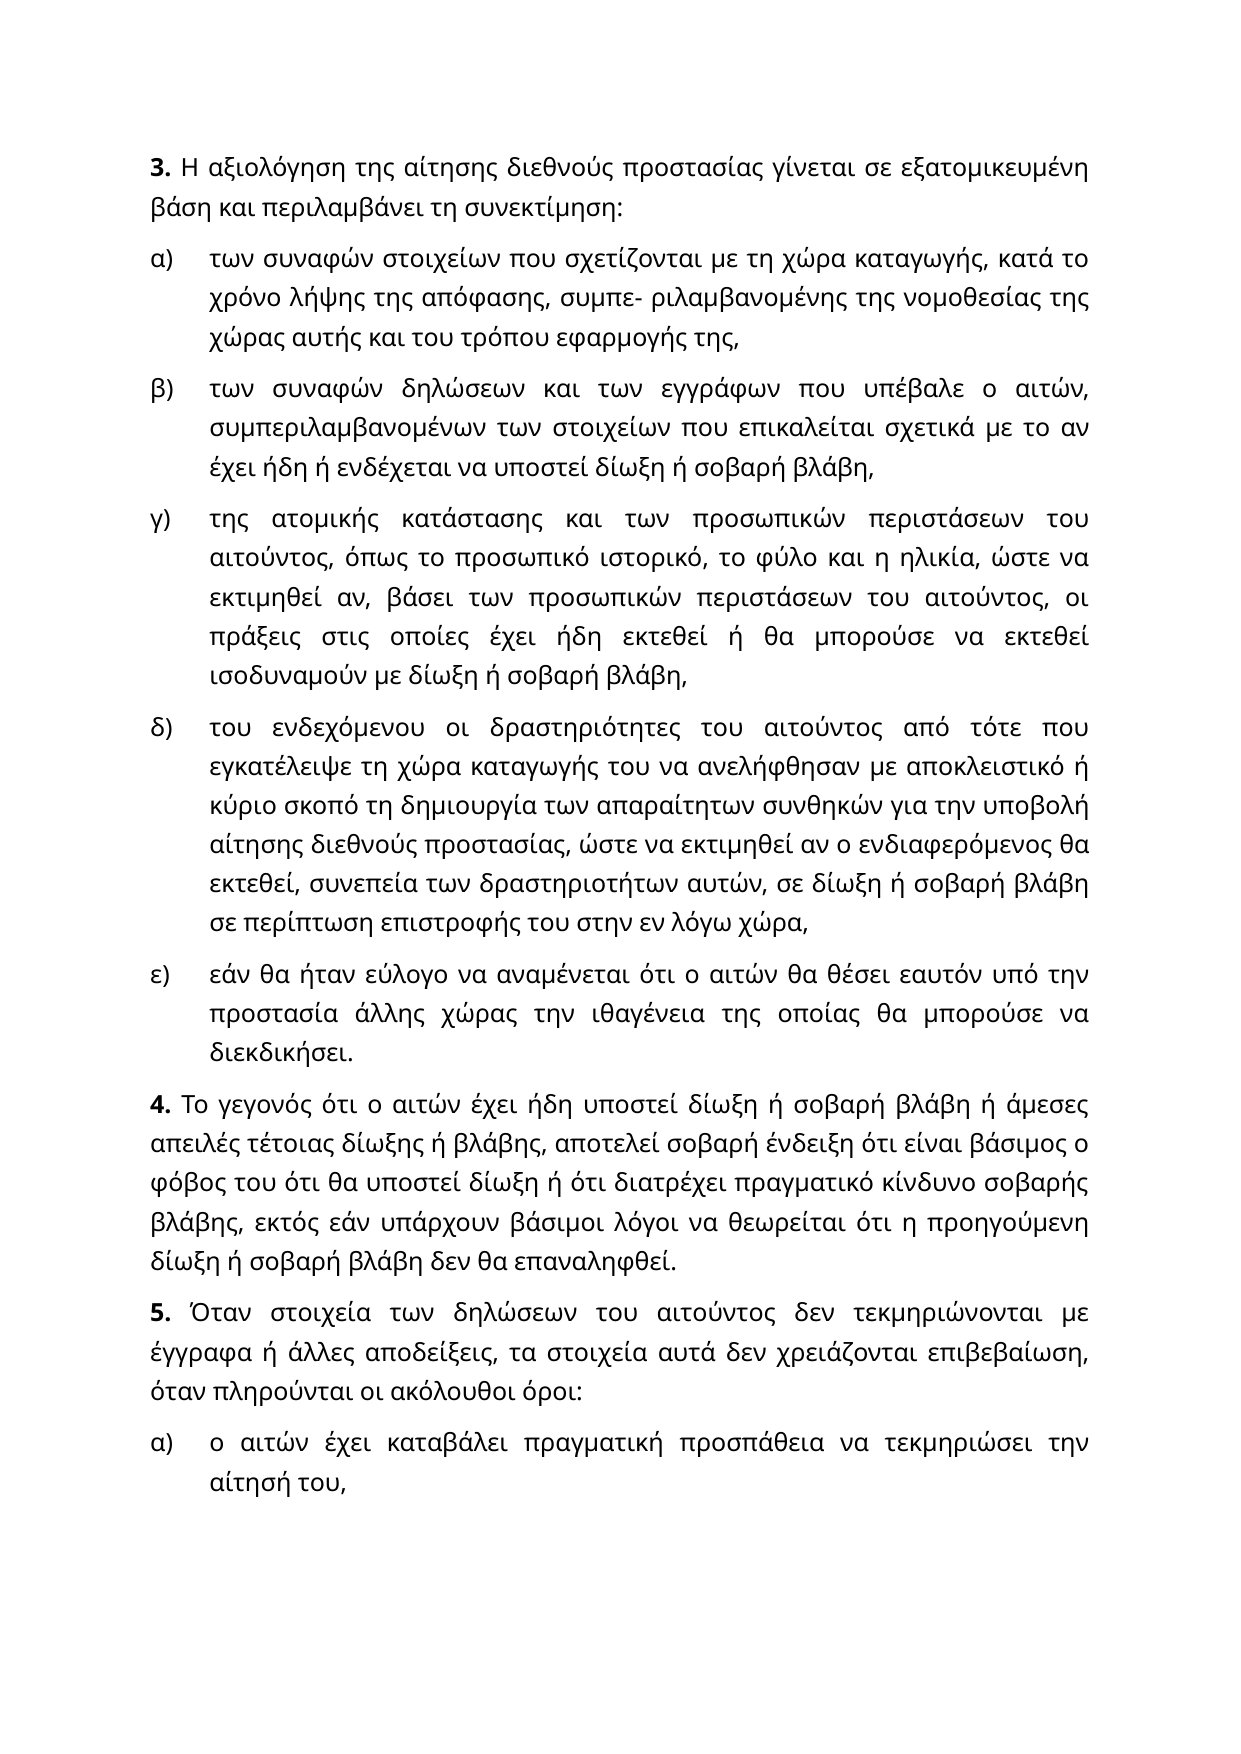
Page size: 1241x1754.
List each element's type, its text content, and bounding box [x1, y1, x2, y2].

text 3. Η αξιολόγηση της αίτησης διεθνούς προστασίας γίνεται σε εξατομικευμένη βάση και περιλαμβάνει τη συνεκτίμηση: [150, 150, 1090, 223]
text 4. Το γεγονός ότι ο αιτών έχει ήδη υποστεί δίωξη ή σοβαρή βλάβη ή άμεσες απειλές τέτοιας δίωξης ή βλάβης, αποτελεί σοβαρή ένδειξη ότι είναι βάσιμος ο φόβος του ότι θα υποστεί δίωξη ή ότι διατρέχει πραγματικό κίνδυνο σοβαρής βλάβης, εκτός εάν υπάρχουν βάσιμοι λόγοι να θεωρείται ότι η προηγούμενη δίωξη ή σοβαρή βλάβη δεν θα επαναληφθεί. [150, 1087, 1090, 1277]
list α) των συναφών στοιχείων που σχετίζονται με τη χώρα καταγωγής, κατά το χρόνο λήψης της απόφασης, συμπε- ριλαμβανομένης της νομοθεσίας της χώρας αυτής και του τρόπου εφαρμογής της, [150, 241, 1090, 353]
list γ) της ατομικής κατάστασης και των προσωπικών περιστάσεων του αιτούντος, όπως το προσωπικό ιστορικό, το φύλο και η ηλικία, ώστε να εκτιμηθεί αν, βάσει των προσωπικών περιστάσεων του αιτούντος, οι πράξεις στις οποίες έχει ήδη εκτεθεί ή θα μπορούσε να εκτεθεί ισοδυναμούν με δίωξη ή σοβαρή βλάβη, [150, 501, 1090, 692]
list ε) εάν θα ήταν εύλογο να αναμένεται ότι ο αιτών θα θέσει εαυτόν υπό την προστασία άλλης χώρας την ιθαγένεια της οποίας θα μπορούσε να διεκδικήσει. [150, 957, 1090, 1069]
list δ) του ενδεχόμενου οι δραστηριότητες του αιτούντος από τότε που εγκατέλειψε τη χώρα καταγωγής του να ανελήφθησαν με αποκλειστικό ή κύριο σκοπό τη δημιουργία των απαραίτητων συνθηκών για την υποβολή αίτησης διεθνούς προστασίας, ώστε να εκτιμηθεί αν ο ενδιαφερόμενος θα εκτεθεί, συνεπεία των δραστηριοτήτων αυτών, σε δίωξη ή σοβαρή βλάβη σε περίπτωση επιστροφής του στην εν λόγω χώρα, [150, 709, 1090, 939]
list β) των συναφών δηλώσεων και των εγγράφων που υπέβαλε ο αιτών, συμπεριλαμβανομένων των στοιχείων που επικαλείται σχετικά με το αν έχει ήδη ή ενδέχεται να υποστεί δίωξη ή σοβαρή βλάβη, [150, 371, 1090, 483]
text 5. Όταν στοιχεία των δηλώσεων του αιτούντος δεν τεκμηριώνονται με έγγραφα ή άλλες αποδείξεις, τα στοιχεία αυτά δεν χρειάζονται επιβεβαίωση, όταν πληρούνται οι ακόλουθοι όροι: [150, 1295, 1090, 1407]
list α) ο αιτών έχει καταβάλει πραγματική προσπάθεια να τεκμηριώσει την αίτησή του, [150, 1425, 1090, 1498]
